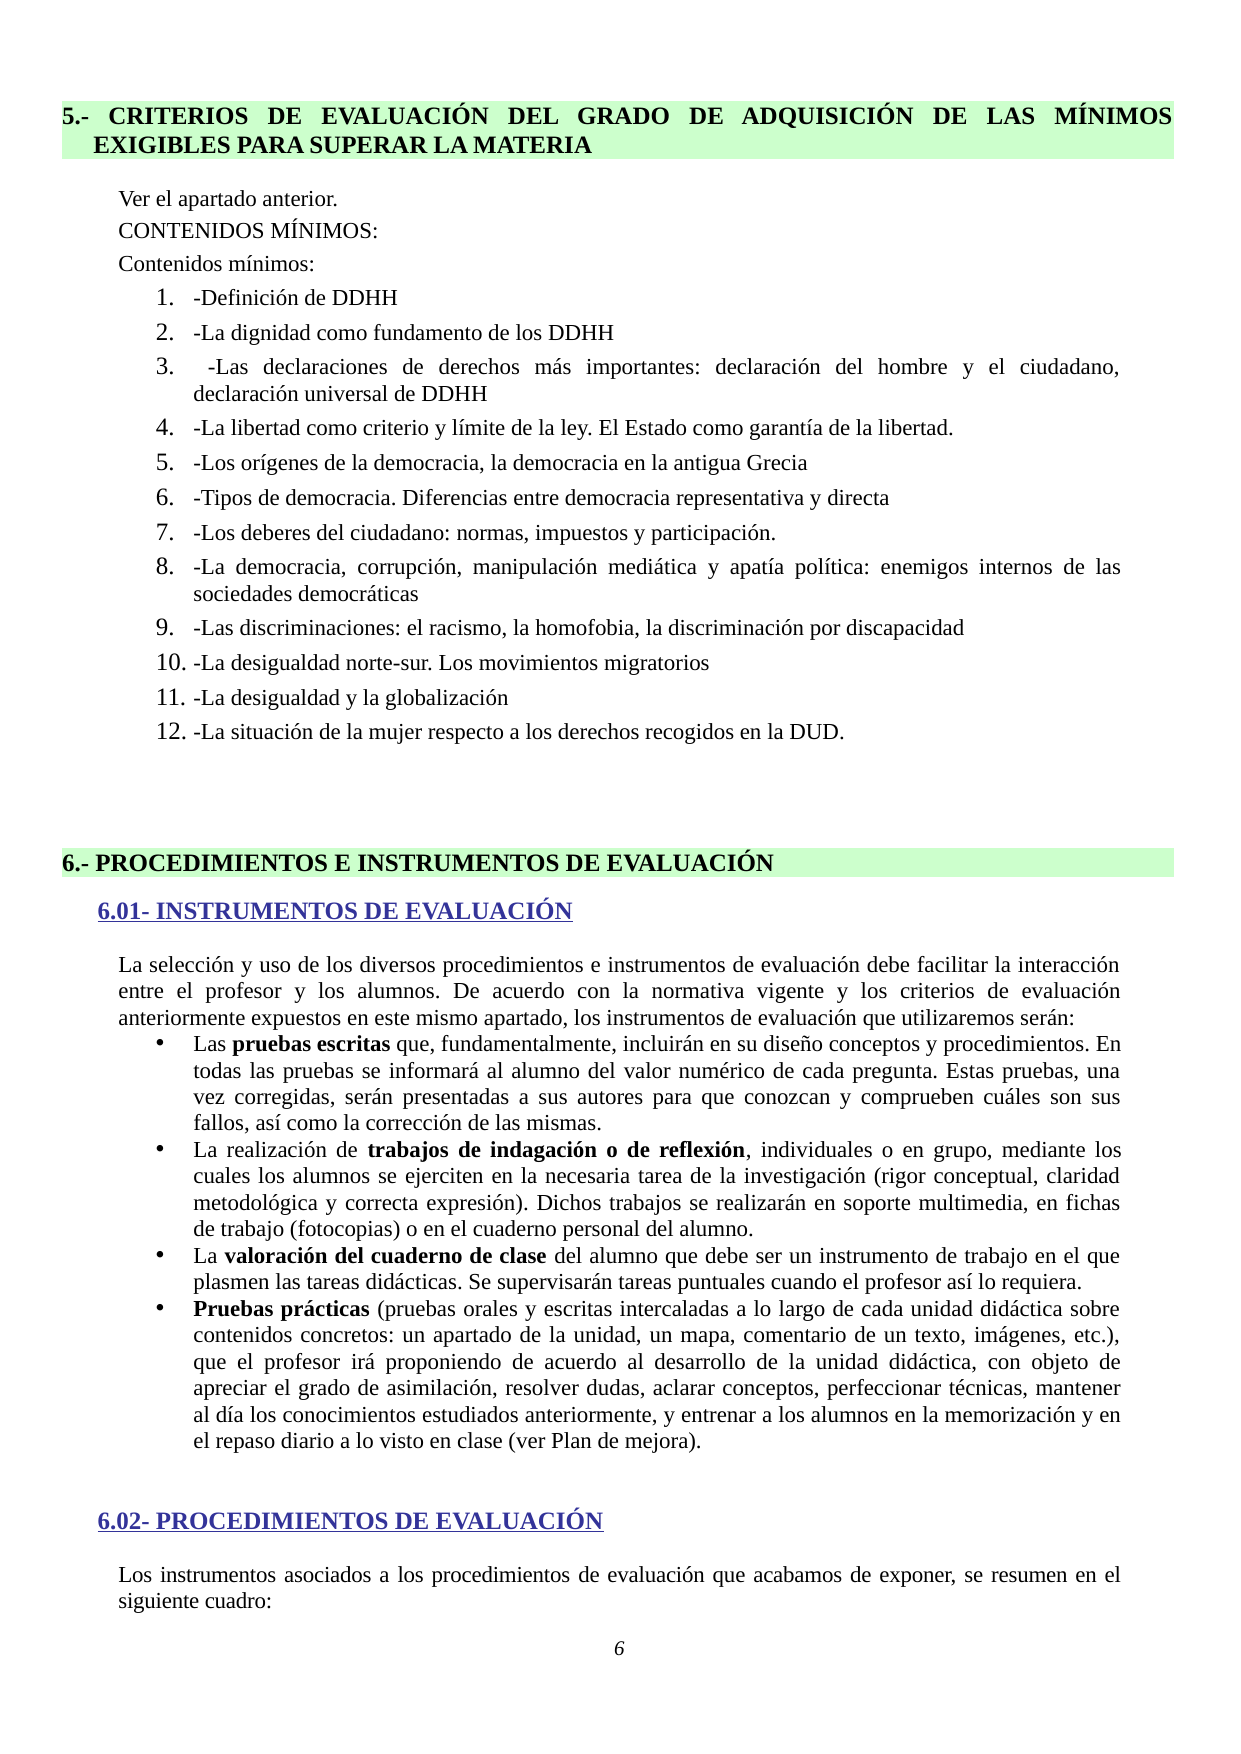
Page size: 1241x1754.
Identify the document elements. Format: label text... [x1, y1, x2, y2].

text Contenidos mínimos: [118, 250, 1122, 276]
text Los instrumentos asociados a los procedimientos de evaluación que acabamos de exponer, se resumen en el siguiente cuadro: [118, 1561, 1122, 1614]
list -Las declaraciones de derechos más importantes: declaración del hombre y el ciudadano, declaración universal de DDHH [156, 351, 1122, 407]
list Las pruebas escritas que, fundamentalmente, incluirán en su diseño conceptos y procedimientos. En todas las pruebas se informará al alumno del valor numérico de cada pregunta. Estas pruebas, una vez corregidas, serán presentadas a sus autores para que conozcan y comprueben cuáles son sus fallos, así como la corrección de las mismas. [156, 1030, 1122, 1136]
text 6.- PROCEDIMIENTOS E INSTRUMENTOS DE EVALUACIÓN [62, 848, 1174, 877]
list -Tipos de democracia. Diferencias entre democracia representativa y directa [156, 482, 1122, 511]
text 5.- CRITERIOS DE EVALUACIÓN DEL GRADO DE ADQUISICIÓN DE LAS MÍNIMOS EXIGIBLES PARA SUPERAR LA MATERIA [62, 101, 1174, 159]
list -La dignidad como fundamento de los DDHH [156, 317, 1122, 346]
list -Definición de DDHH [156, 282, 1122, 311]
list La valoración del cuaderno de clase del alumno que debe ser un instrumento de trabajo en el que plasmen las tareas didácticas. Se supervisarán tareas puntuales cuando el profesor así lo requiera. [156, 1242, 1122, 1295]
text CONTENIDOS MÍNIMOS: [118, 217, 1122, 244]
list Pruebas prácticas (pruebas orales y escritas intercaladas a lo largo de cada unidad didáctica sobre contenidos concretos: un apartado de la unidad, un mapa, comentario de un texto, imágenes, etc.), que el profesor irá proponiendo de acuerdo al desarrollo de la unidad didáctica, con objeto de apreciar el grado de asimilación, resolver dudas, aclarar conceptos, perfeccionar técnicas, mantener al día los conocimientos estudiados anteriormente, y entrenar a los alumnos en la memorización y en el repaso diario a lo visto en clase (ver Plan de mejora). [156, 1295, 1122, 1453]
list -La desigualdad norte-sur. Los movimientos migratorios [156, 647, 1122, 676]
list -La democracia, corrupción, manipulación mediática y apatía política: enemigos internos de las sociedades democráticas [156, 551, 1122, 606]
list -La desigualdad y la globalización [156, 682, 1122, 710]
text Ver el apartado anterior. [118, 185, 1122, 212]
text 6.01- INSTRUMENTOS DE EVALUACIÓN [97, 896, 1122, 924]
list -La libertad como criterio y límite de la ley. El Estado como garantía de la libertad. [156, 412, 1122, 441]
list -Los orígenes de la democracia, la democracia en la antigua Grecia [156, 447, 1122, 476]
list -Los deberes del ciudadano: normas, impuestos y participación. [156, 517, 1122, 545]
list -Las discriminaciones: el racismo, la homofobia, la discriminación por discapacidad [156, 612, 1122, 641]
list La realización de trabajos de indagación o de reflexión, individuales o en grupo, mediante los cuales los alumnos se ejerciten en la necesaria tarea de la investigación (rigor conceptual, claridad metodológica y correcta expresión). Dichos trabajos se realizarán en soporte multimedia, en fichas de trabajo (fotocopias) o en el cuaderno personal del alumno. [156, 1136, 1122, 1242]
list -La situación de la mujer respecto a los derechos recogidos en la DUD. [156, 716, 1122, 745]
text 6.02- PROCEDIMIENTOS DE EVALUACIÓN [97, 1506, 1122, 1535]
text La selección y uso de los diversos procedimientos e instrumentos de evaluación debe facilitar la interacción entre el profesor y los alumnos. De acuerdo con la normativa vigente y los criterios de evaluación anteriormente expuestos en este mismo apartado, los instrumentos de evaluación que utilizaremos serán: [118, 951, 1122, 1030]
